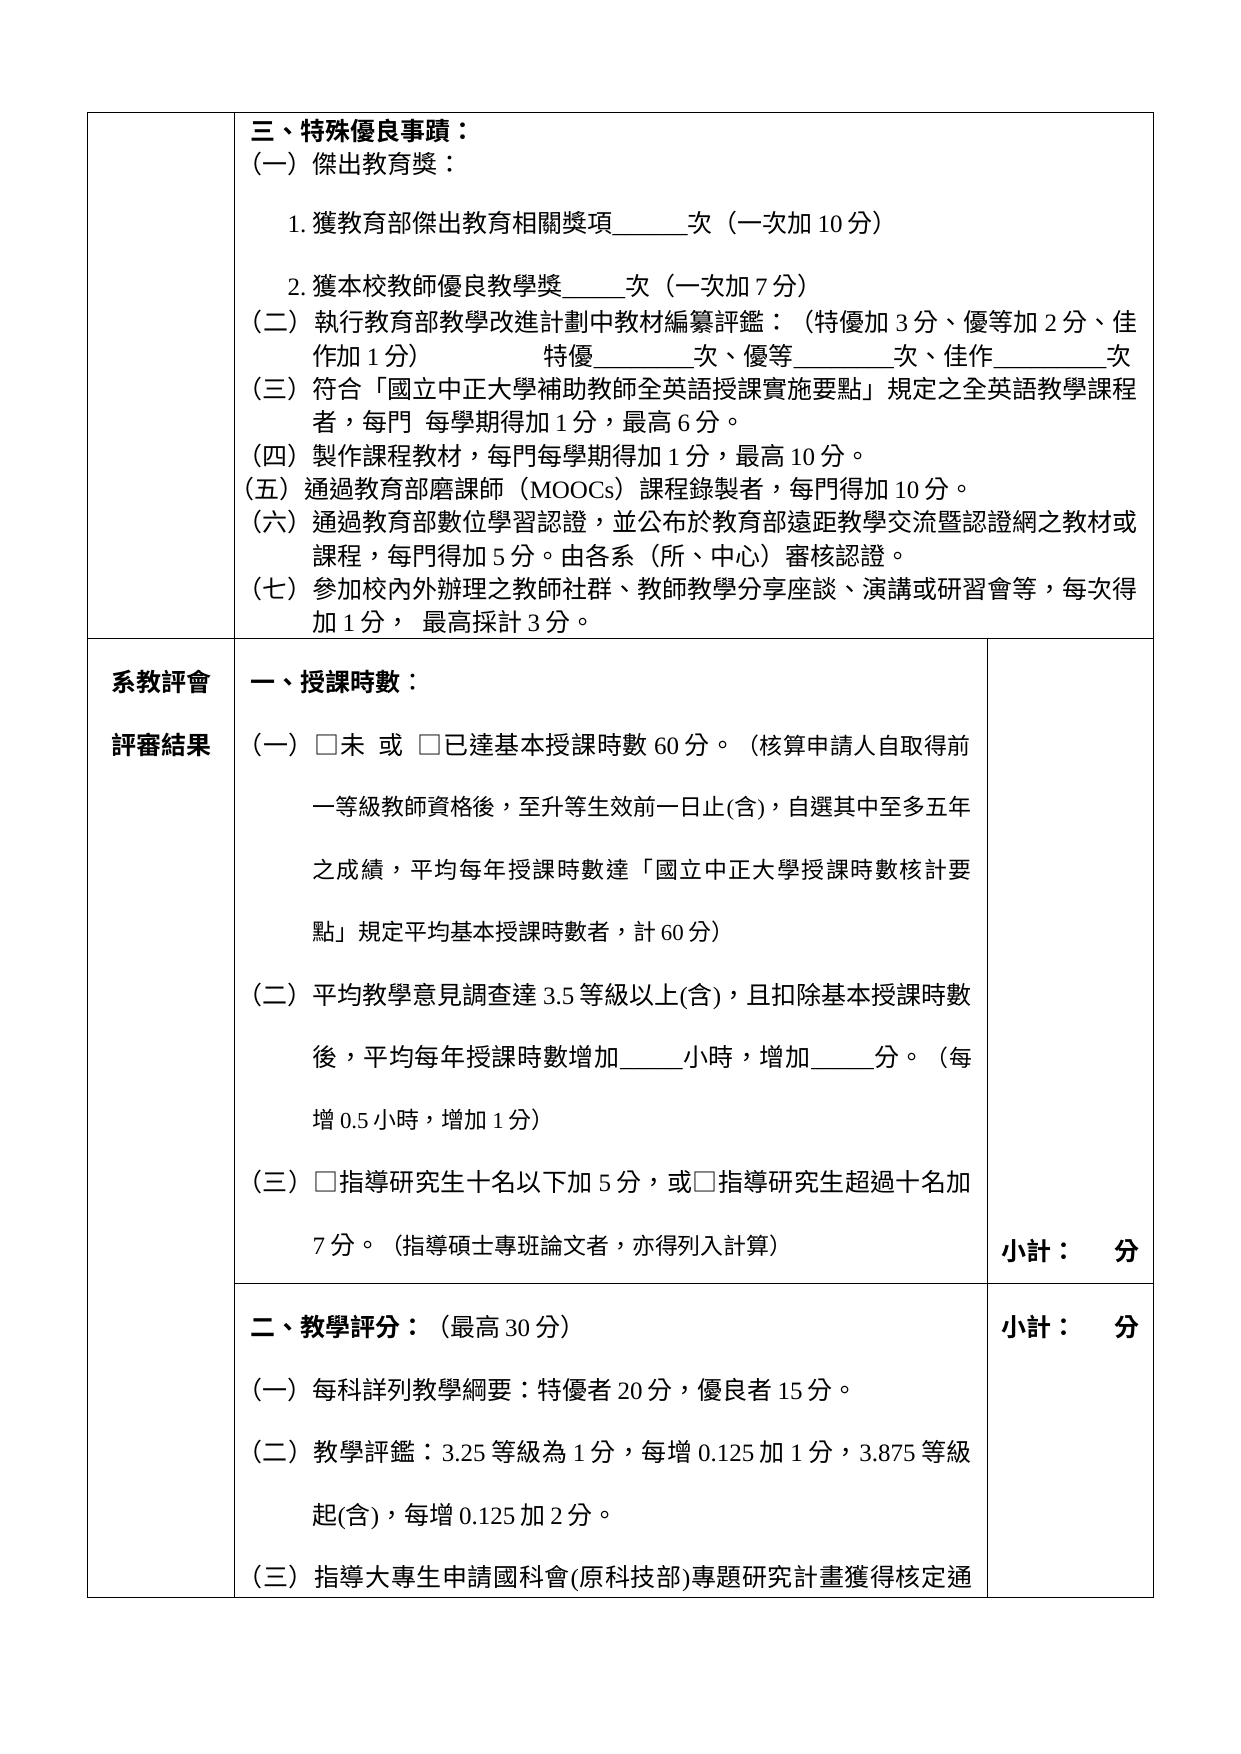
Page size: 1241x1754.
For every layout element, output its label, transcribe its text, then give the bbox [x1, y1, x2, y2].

table_cell 一、授課時數： （一）□未 或 □已達基本授課時數60分。（核算申請人自取得前一等級教師資格後，至升等生效前一日止(含)，自選其中至多五年之成績，平均每年授課時數達「國立中正大學授課時數核計要點」規定平均基本授課時數者，計60分） （二）平均教學意見調查達3.5等級以上(含)，且扣除基本授課時數後，平均每年授課時數增加_____小時，增加_____分。（每增0.5小時，增加1分） （三）□指導研究生十名以下加5分，或□指導研究生超過十名加7分。（指導碩士專班論文者，亦得列入計算） [235, 639, 987, 1283]
table_cell 系教評會 評審結果 [88, 639, 234, 1597]
table_cell 小計： 分 [988, 1284, 1153, 1597]
table_cell 小計： 分 [988, 639, 1153, 1283]
table_cell 三、特殊優良事蹟： （一）傑出教育獎： 獲教育部傑出教育相關獎項______次（一次加10分） 獲本校教師優良教學獎_____次（一次加7分） （二）執行教育部教學改進計劃中教材編纂評鑑：（特優加3分、優等加2分、佳作加1分） 特優________次、優等________次、佳作_________次 （三）符合「國立中正大學補助教師全英語授課實施要點」規定之全英語教學課程者，每門 每學期得加1分，最高6分。 （四）製作課程教材，每門每學期得加1分，最高10分。 （五）通過教育部磨課師（MOOCs）課程錄製者，每門得加10分。 （六）通過教育部數位學習認證，並公布於教育部遠距教學交流暨認證網之教材或課程，每門得加5分。由各系（所、中心）審核認證。 （七）參加校內外辦理之教師社群、教師教學分享座談、演講或研習會等，每次得加1分， 最高採計3分。 [235, 113, 1153, 638]
table_cell 二、教學評分：（最高30分） （一）每科詳列教學綱要：特優者20分，優良者15分。 （二）教學評鑑：3.25等級為1分，每增0.125加1分，3.875等級起(含)，每增0.125加2分。 （三）指導大專生申請國科會(原科技部)專題研究計畫獲得核定通 [235, 1284, 987, 1597]
table_cell 申請人自填 並繳交相關 證明文件 [88, 113, 234, 638]
